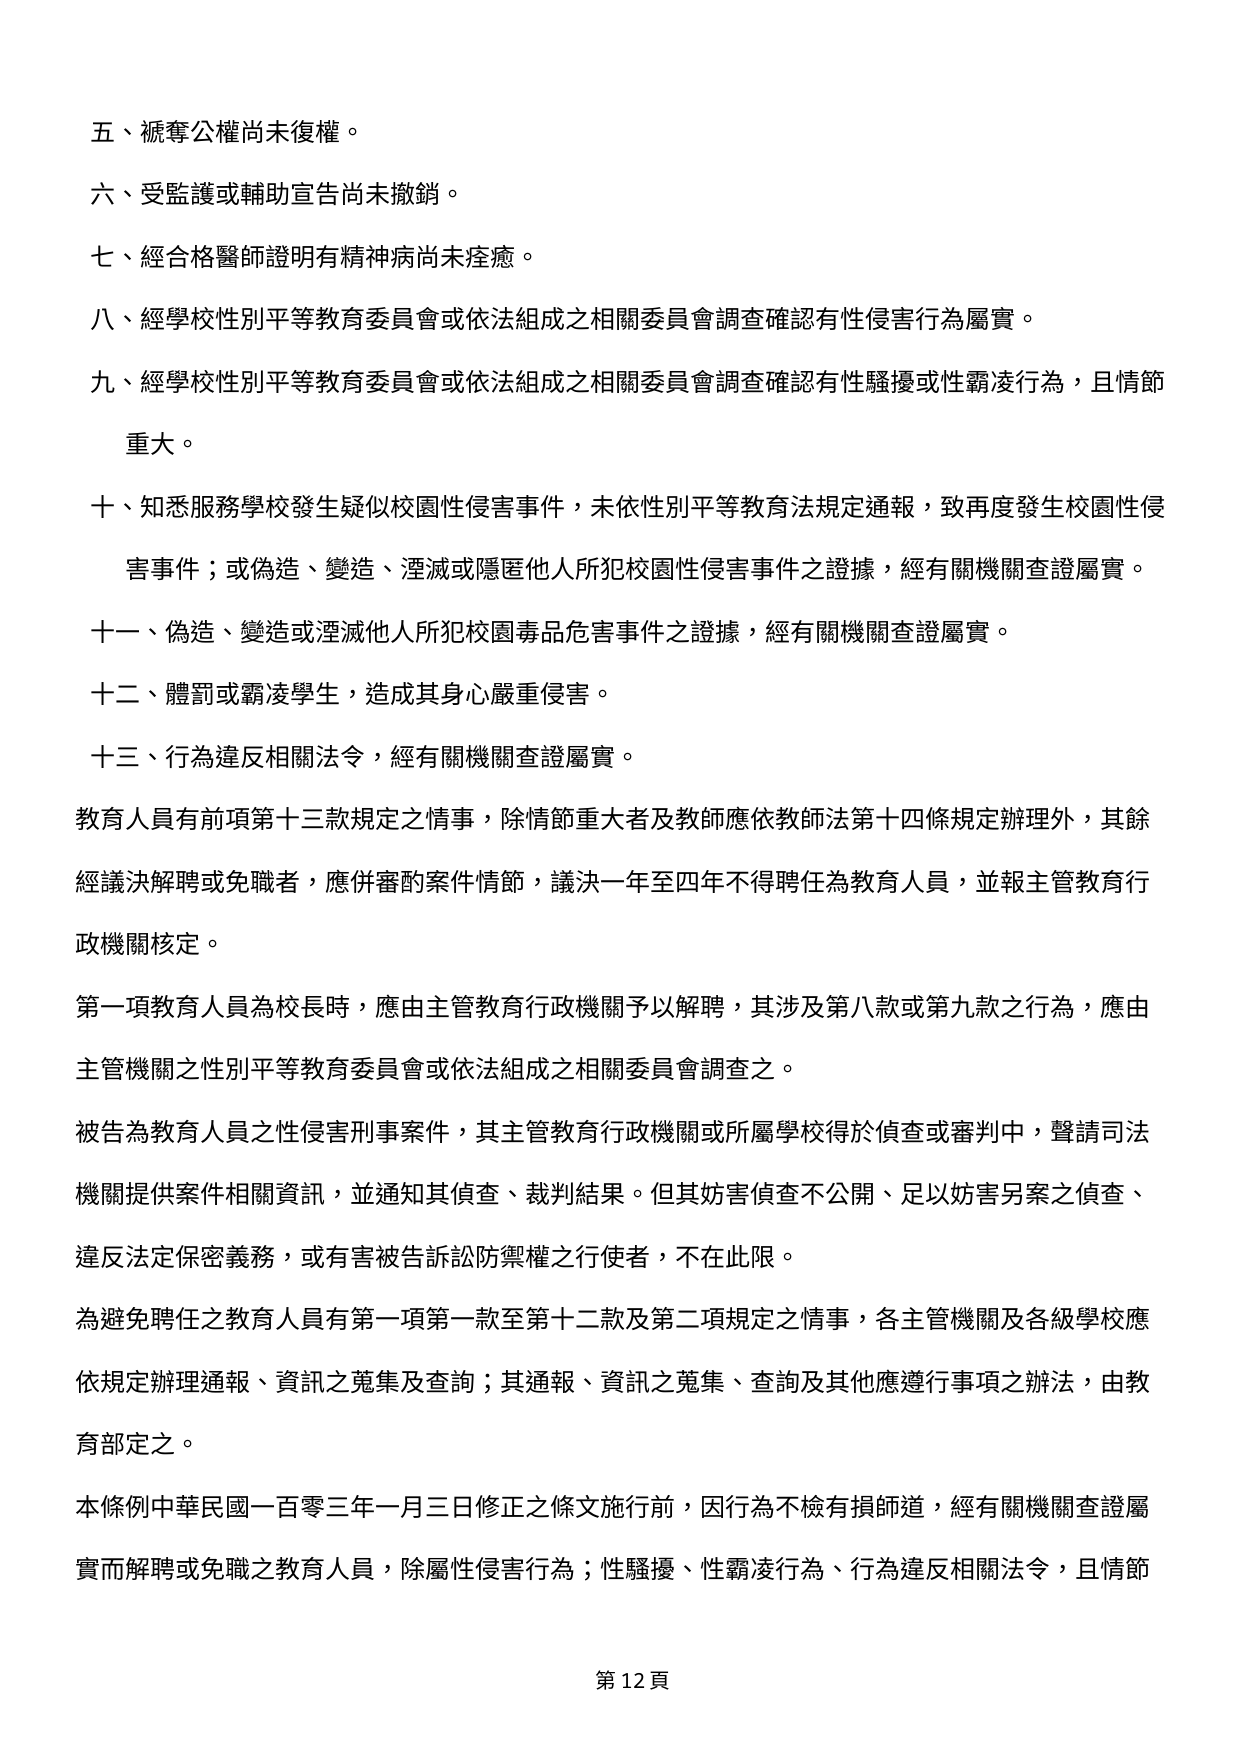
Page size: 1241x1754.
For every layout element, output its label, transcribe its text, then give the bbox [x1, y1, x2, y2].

text 七、經合格醫師證明有精神病尚未痊癒。 [75, 213, 1165, 276]
text 十一、偽造、變造或湮滅他人所犯校園毒品危害事件之證據，經有關機關查證屬實。 [75, 588, 1165, 651]
text 九、經學校性別平等教育委員會或依法組成之相關委員會調查確認有性騷擾或性霸凌行為，且情節重大。 [90, 338, 1165, 463]
text 六、受監護或輔助宣告尚未撤銷。 [75, 151, 1165, 213]
text 第一項教育人員為校長時，應由主管教育行政機關予以解聘，其涉及第八款或第九款之行為，應由主管機關之性別平等教育委員會或依法組成之相關委員會調查之。 [75, 963, 1165, 1088]
text 十三、行為違反相關法令，經有關機關查證屬實。 [75, 713, 1165, 776]
text 為避免聘任之教育人員有第一項第一款至第十二款及第二項規定之情事，各主管機關及各級學校應依規定辦理通報、資訊之蒐集及查詢；其通報、資訊之蒐集、查詢及其他應遵行事項之辦法，由教育部定之。 [75, 1276, 1165, 1463]
text 教育人員有前項第十三款規定之情事，除情節重大者及教師應依教師法第十四條規定辦理外，其餘經議決解聘或免職者，應併審酌案件情節，議決一年至四年不得聘任為教育人員，並報主管教育行政機關核定。 [75, 776, 1165, 963]
text 被告為教育人員之性侵害刑事案件，其主管教育行政機關或所屬學校得於偵查或審判中，聲請司法機關提供案件相關資訊，並通知其偵查、裁判結果。但其妨害偵查不公開、足以妨害另案之偵查、違反法定保密義務，或有害被告訴訟防禦權之行使者，不在此限。 [75, 1088, 1165, 1276]
text 十二、體罰或霸凌學生，造成其身心嚴重侵害。 [75, 651, 1165, 713]
text 五、褫奪公權尚未復權。 [75, 88, 1165, 151]
text 本條例中華民國一百零三年一月三日修正之條文施行前，因行為不檢有損師道，經有關機關查證屬實而解聘或免職之教育人員，除屬性侵害行為；性騷擾、性霸凌行為、行為違反相關法令，且情節 [75, 1463, 1165, 1588]
text 八、經學校性別平等教育委員會或依法組成之相關委員會調查確認有性侵害行為屬實。 [90, 276, 1165, 338]
text 十、知悉服務學校發生疑似校園性侵害事件，未依性別平等教育法規定通報，致再度發生校園性侵害事件；或偽造、變造、湮滅或隱匿他人所犯校園性侵害事件之證據，經有關機關查證屬實。 [90, 463, 1165, 588]
